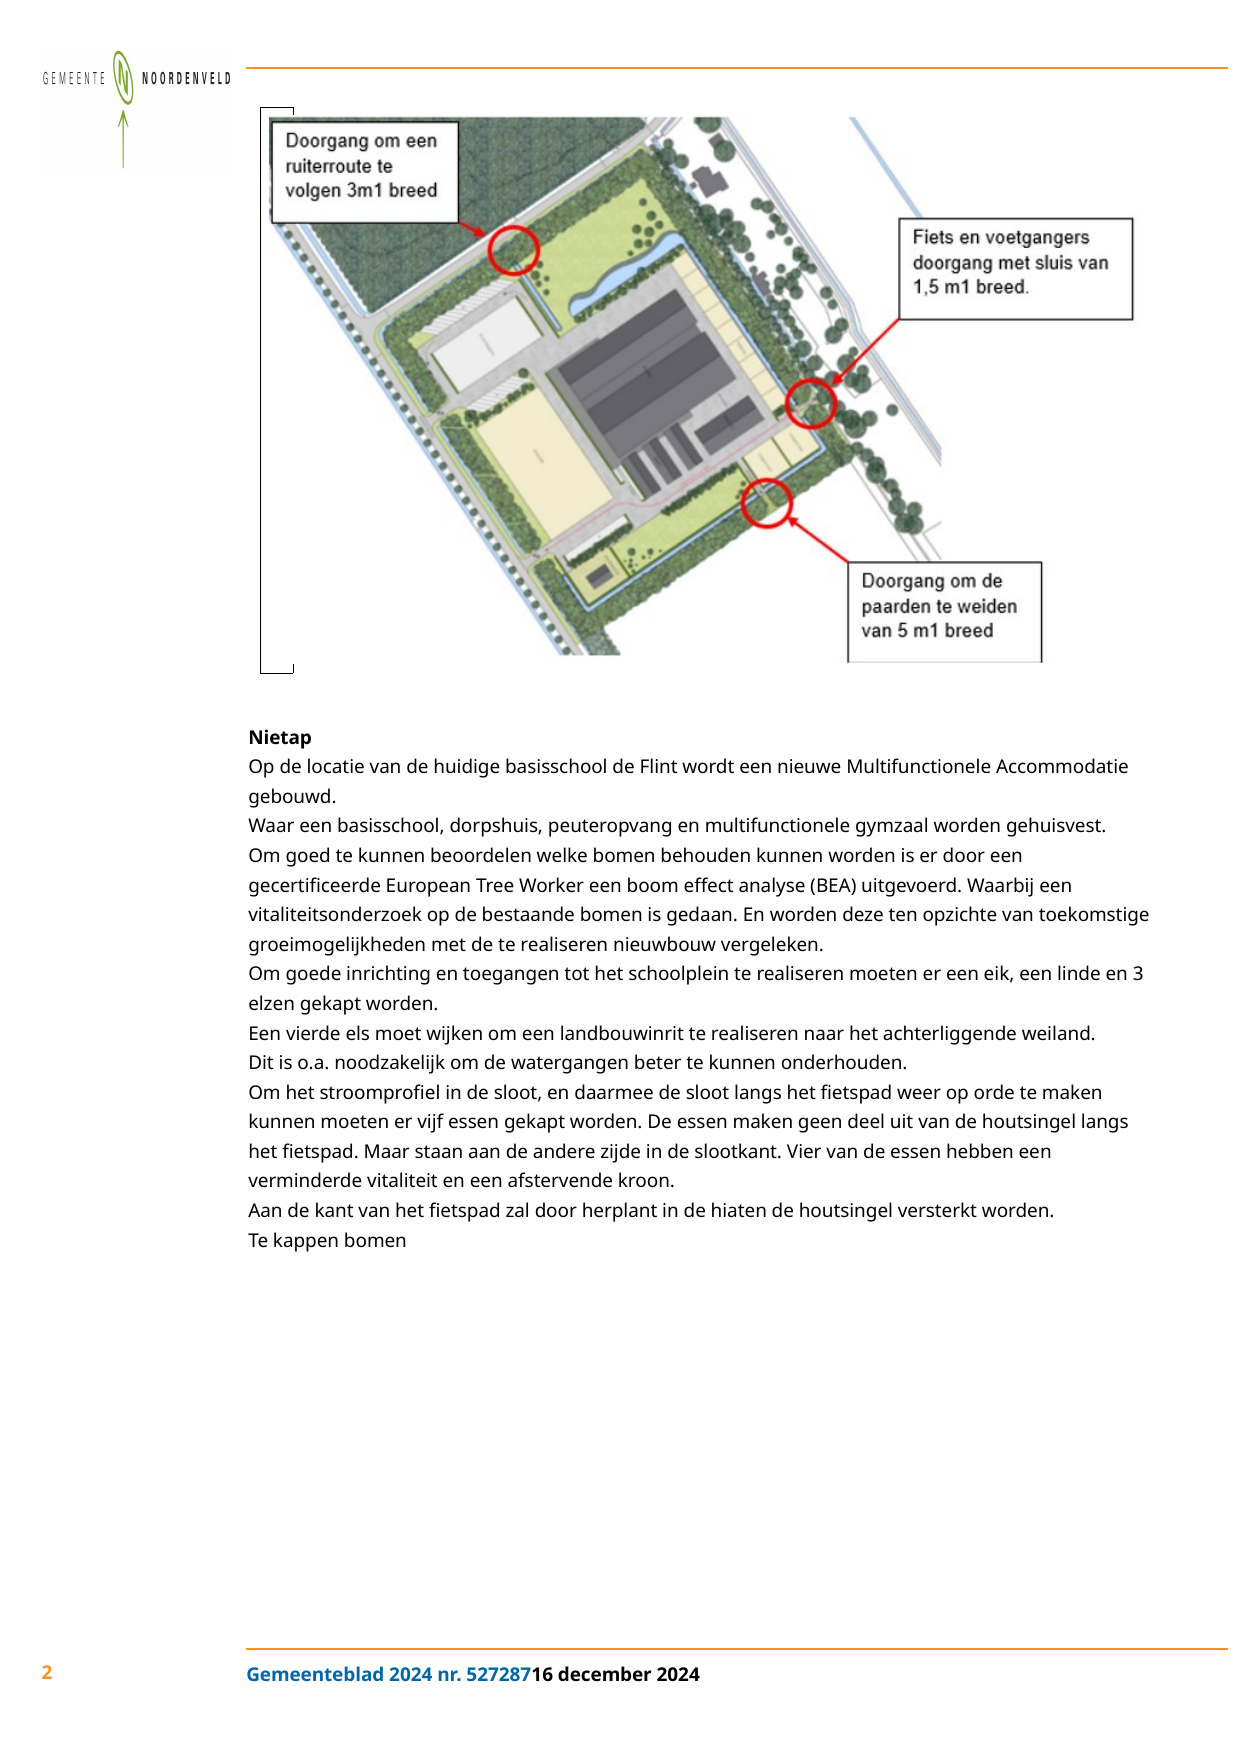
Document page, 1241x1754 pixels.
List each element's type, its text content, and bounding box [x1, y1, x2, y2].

text Dit is o.a. noodzakelijk om de watergangen beter te kunnen onderhouden. [248, 1049, 1152, 1075]
picture [268, 115, 1173, 664]
text Om goed te kunnen beoordelen welke bomen behouden kunnen worden is er door een gecertificeerde European Tree Worker een boom effect analyse (BEA) uitgevoerd. Waarbij een vitaliteitsonderzoek op de bestaande bomen is gedaan. En worden deze ten opzichte van toekomstige groeimogelijkheden met de te realiseren nieuwbouw vergeleken. [248, 842, 1152, 957]
text Een vierde els moet wijken om een landbouwinrit te realiseren naar het achterliggende weiland. [248, 1020, 1152, 1046]
text Te kappen bomen [248, 1227, 1152, 1253]
text Aan de kant van het fietspad zal door herplant in de hiaten de houtsingel versterkt worden. [248, 1197, 1152, 1223]
text Om goede inrichting en toegangen tot het schoolplein te realiseren moeten er een eik, een linde en 3 elzen gekapt worden. [248, 961, 1152, 1016]
text Nietap [248, 724, 1152, 750]
picture [41, 47, 231, 172]
text Om het stroomprofiel in de sloot, en daarmee de sloot langs het fietspad weer op orde te maken kunnen moeten er vijf essen gekapt worden. De essen maken geen deel uit van de houtsingel langs het fietspad. Maar staan aan de andere zijde in de slootkant. Vier van de essen hebben een verminderde vitaliteit en een afstervende kroon. [248, 1079, 1152, 1193]
text Waar een basisschool, dorpshuis, peuteropvang en multifunctionele gymzaal worden gehuisvest. [248, 813, 1152, 838]
text Op de locatie van de huidige basisschool de Flint wordt een nieuwe Multifunctionele Accommodatie gebouwd. [248, 753, 1152, 809]
